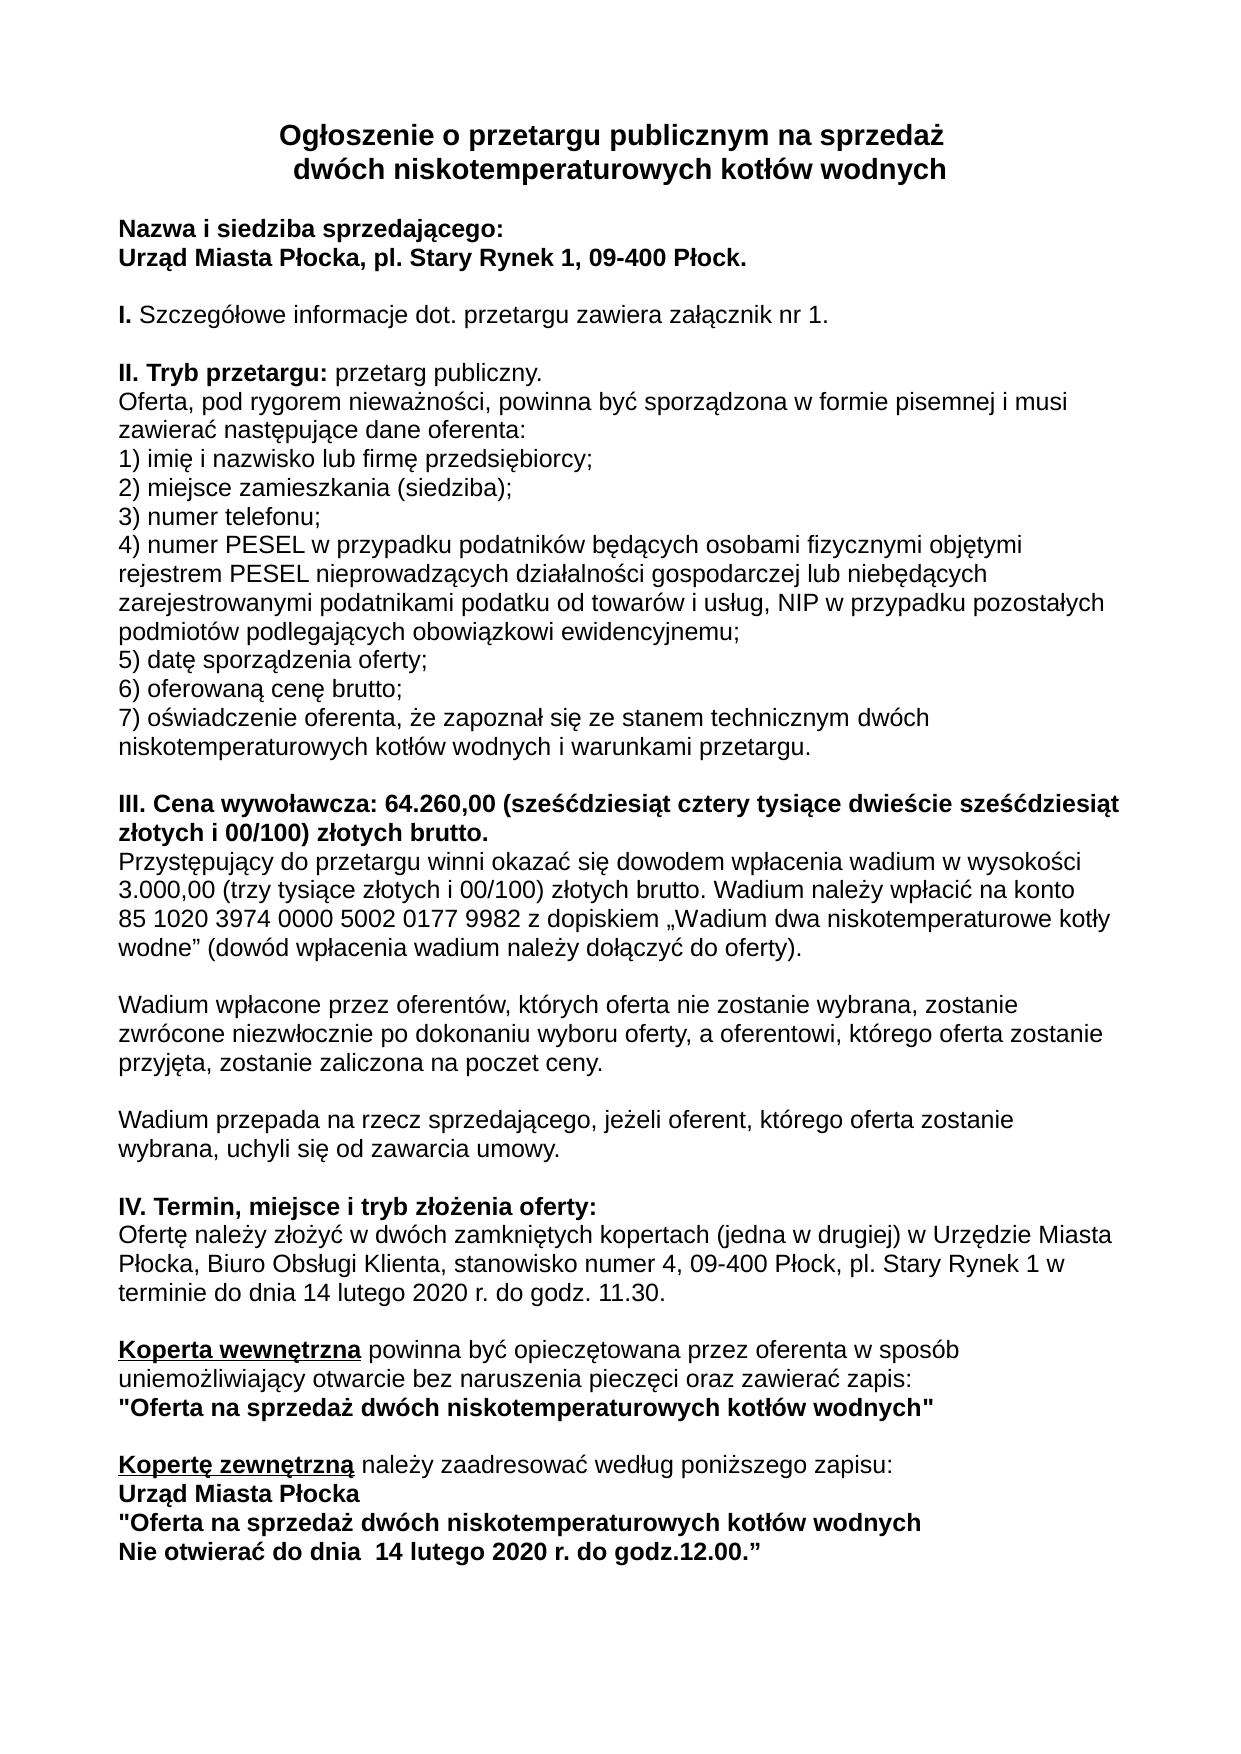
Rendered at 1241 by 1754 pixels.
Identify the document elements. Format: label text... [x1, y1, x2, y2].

text "Oferta na sprzedaż dwóch niskotemperaturowych kotłów wodnych" Kopertę zewnętrzną należy zaadresować według poniższego zapisu: [118, 1393, 1122, 1479]
text Nazwa i siedziba sprzedającego: [118, 185, 1122, 243]
text Przystępujący do przetargu winni okazać się dowodem wpłacenia wadium w wysokości 3.000,00 (trzy tysiące złotych i 00/100) złotych brutto. Wadium należy wpłacić na konto 85 1020 3974 0000 5002 0177 9982 z dopiskiem „Wadium dwa niskotemperaturowe kotły wodne” (dowód wpłacenia wadium należy dołączyć do oferty). Wadium wpłacone przez oferentów, których oferta nie zostanie wybrana, zostanie zwrócone niezwłocznie po dokonaniu wyboru oferty, a oferentowi, którego oferta zostanie przyjęta, zostanie zaliczona na poczet ceny. Wadium przepada na rzecz sprzedającego, jeżeli oferent, którego oferta zostanie wybrana, uchyli się od zawarcia umowy. IV. Termin, miejsce i tryb złożenia oferty: Ofertę należy złożyć w dwóch zamkniętych kopertach (jedna w drugiej) w Urzędzie Miasta Płocka, Biuro Obsługi Klienta, stanowisko numer 4, 09-400 Płock, pl. Stary Rynek 1 w terminie do dnia 14 lutego 2020 r. do godz. 11.30. Koperta wewnętrzna powinna być opieczętowana przez oferenta w sposób uniemożliwiający otwarcie bez naruszenia pieczęci oraz zawierać zapis: [118, 846, 1122, 1393]
text II. Tryb przetargu: przetarg publiczny. Oferta, pod rygorem nieważności, powinna być sporządzona w formie pisemnej i musi zawierać następujące dane oferenta: 1) imię i nazwisko lub firmę przedsiębiorcy; 2) miejsce zamieszkania (siedziba); 3) numer telefonu; 4) numer PESEL w przypadku podatników będących osobami fizycznymi objętymi rejestrem PESEL nieprowadzących działalności gospodarczej lub niebędących zarejestrowanymi podatnikami podatku od towarów i usług, NIP w przypadku pozostałych podmiotów podlegających obowiązkowi ewidencyjnemu; 5) datę sporządzenia oferty; 6) oferowaną cenę brutto; 7) oświadczenie oferenta, że zapoznał się ze stanem technicznym dwóch niskotemperaturowych kotłów wodnych i warunkami przetargu. III. Cena wywoławcza: 64.260,00 (sześćdziesiąt cztery tysiące dwieście sześćdziesiąt złotych i 00/100) złotych brutto. [118, 329, 1122, 846]
text Urząd Miasta Płocka, pl. Stary Rynek 1, 09-400 Płock. I. Szczegółowe informacje dot. przetargu zawiera załącznik nr 1. [118, 243, 1122, 329]
text dwóch niskotemperaturowych kotłów wodnych [118, 152, 1122, 185]
text Ogłoszenie o przetargu publicznym na sprzedaż [118, 118, 1122, 152]
text Urząd Miasta Płocka "Oferta na sprzedaż dwóch niskotemperaturowych kotłów wodnych Nie otwierać do dnia 14 lutego 2020 r. do godz.12.00.” [118, 1479, 1122, 1565]
